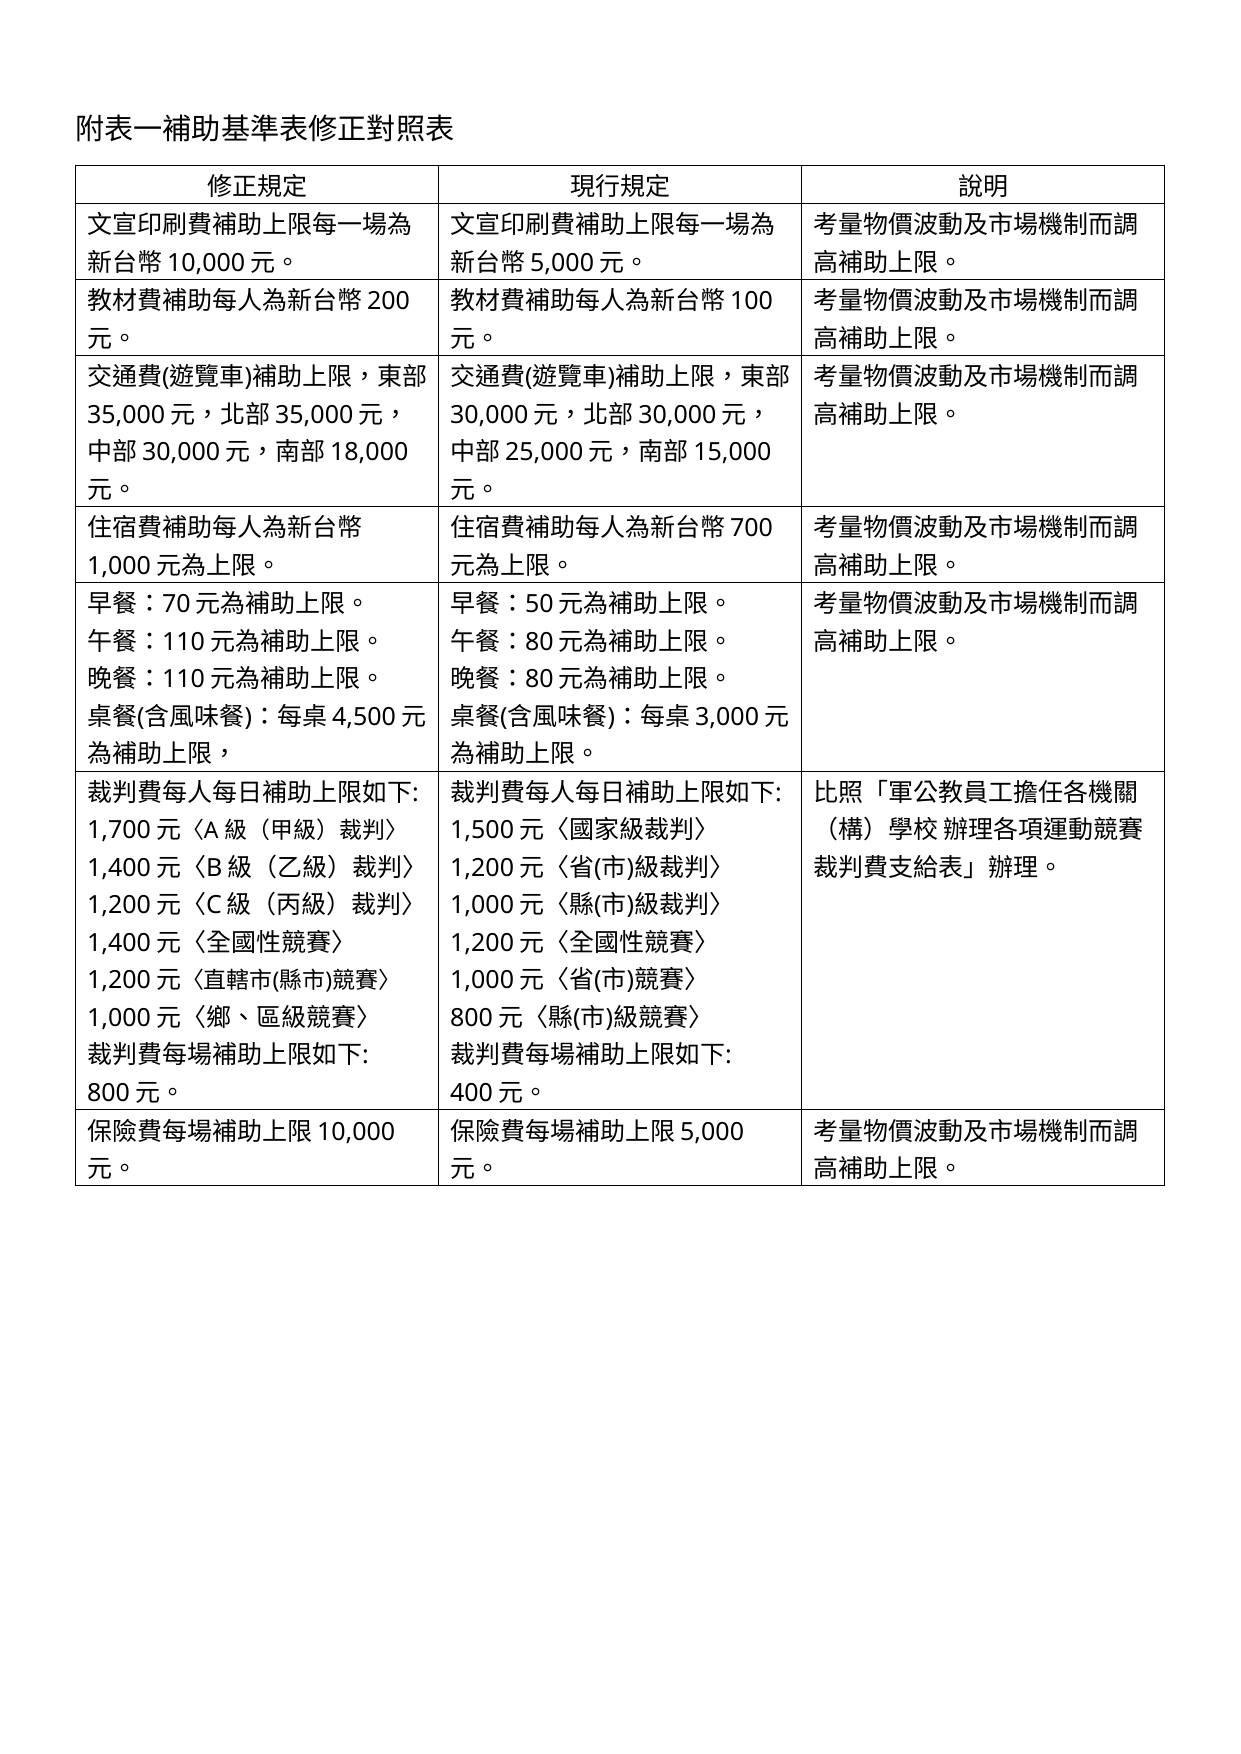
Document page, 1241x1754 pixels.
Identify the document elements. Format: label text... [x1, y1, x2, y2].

table_cell 文宣印刷費補助上限每一場為新台幣5,000元。 [439, 204, 801, 279]
table_cell 交通費(遊覽車)補助上限，東部30,000元，北部30,000元，中部25,000元，南部15,000元。 [439, 356, 801, 506]
table_cell 比照「軍公教員工擔任各機關（構）學校 辦理各項運動競賽裁判費支給表」辦理。 [802, 772, 1164, 1109]
table_cell 考量物價波動及市場機制而調高補助上限。 [802, 280, 1164, 355]
table_cell 考量物價波動及市場機制而調高補助上限。 [802, 1110, 1164, 1185]
table_cell 教材費補助每人為新台幣100元。 [439, 280, 801, 355]
table_cell 考量物價波動及市場機制而調高補助上限。 [802, 507, 1164, 582]
table_cell 文宣印刷費補助上限每一場為新台幣10,000元。 [76, 204, 438, 279]
table_cell 保險費每場補助上限5,000元。 [439, 1110, 801, 1185]
table_cell 考量物價波動及市場機制而調高補助上限。 [802, 356, 1164, 506]
table_cell 早餐：70元為補助上限。 午餐：110元為補助上限。 晚餐：110元為補助上限。 桌餐(含風味餐)：每桌4,500元為補助上限， [76, 583, 438, 771]
table_cell 裁判費每人每日補助上限如下: 1,700元〈A 級（甲級）裁判〉 1,400元〈B級（乙級）裁判〉 1,200元〈C級（丙級）裁判〉 1,400元〈全國性競賽〉 1,200元〈直轄市(縣市)競賽〉 1,000元〈鄉、區級競賽〉 裁判費每場補助上限如下: 800元。 [76, 772, 438, 1109]
table_cell 裁判費每人每日補助上限如下: 1,500元〈國家級裁判〉 1,200元〈省(市)級裁判〉 1,000元〈縣(市)級裁判〉 1,200元〈全國性競賽〉 1,000元〈省(市)競賽〉 800元〈縣(市)級競賽〉 裁判費每場補助上限如下: 400元。 [439, 772, 801, 1109]
table_cell 保險費每場補助上限10,000元。 [76, 1110, 438, 1185]
table_header 修正規定 [76, 166, 438, 203]
table_cell 住宿費補助每人為新台幣700元為上限。 [439, 507, 801, 582]
text 附表一補助基準表修正對照表 [75, 89, 1165, 164]
table_cell 早餐：50元為補助上限。 午餐：80元為補助上限。 晚餐：80元為補助上限。 桌餐(含風味餐)：每桌3,000元為補助上限。 [439, 583, 801, 771]
table_header 現行規定 [439, 166, 801, 203]
table_cell 考量物價波動及市場機制而調高補助上限。 [802, 583, 1164, 771]
table_header 說明 [802, 166, 1164, 203]
table_cell 教材費補助每人為新台幣200元。 [76, 280, 438, 355]
table_cell 住宿費補助每人為新台幣1,000元為上限。 [76, 507, 438, 582]
table_cell 考量物價波動及市場機制而調高補助上限。 [802, 204, 1164, 279]
table_cell 交通費(遊覽車)補助上限，東部35,000元，北部35,000元，中部30,000元，南部18,000元。 [76, 356, 438, 506]
